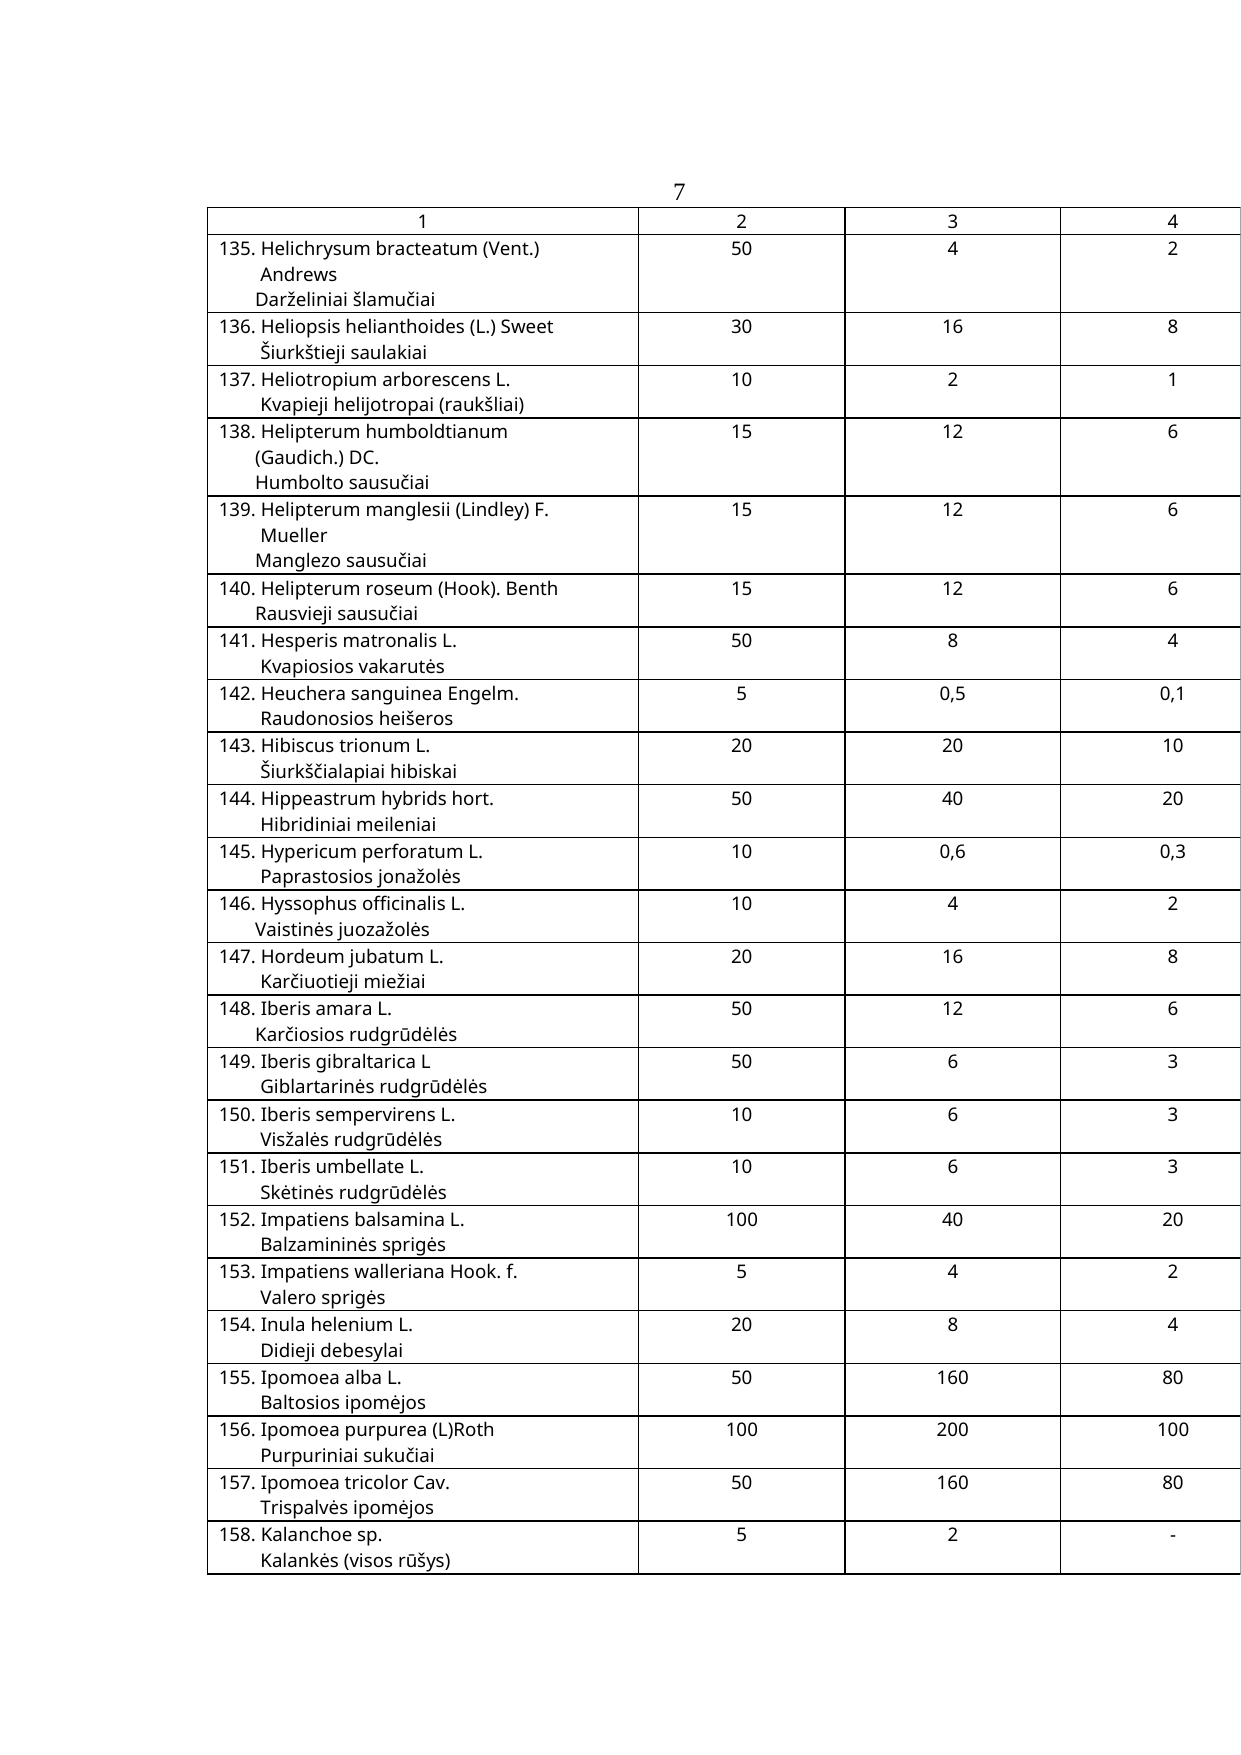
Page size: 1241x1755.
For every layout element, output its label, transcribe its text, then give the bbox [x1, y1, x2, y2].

table_cell 150. Iberis sempervirens L. Visžalės rudgrūdėlės [208, 1101, 638, 1152]
table_cell 15 [639, 575, 844, 600]
table_cell 16 [846, 313, 1060, 364]
table_cell 146. Hyssophus officinalis L. Vaistinės juozažolės [208, 891, 638, 942]
table_cell 137. Heliotropium arborescens L. Kvapieji helijotropai (raukšliai) [208, 366, 638, 417]
table_cell 50 [639, 1048, 844, 1099]
table_cell 20 [1061, 1206, 1240, 1257]
table_cell 20 [1061, 785, 1240, 836]
table_cell 50 [639, 235, 844, 312]
table_cell [639, 600, 844, 626]
table_cell 2 [1061, 235, 1240, 312]
table_cell 80 [1061, 1364, 1240, 1415]
table_cell 50 [639, 1364, 844, 1415]
table_cell 2 [846, 1522, 1060, 1573]
table_cell 6 [846, 1048, 1060, 1099]
table_cell 10 [639, 366, 844, 417]
table_cell 6 [1061, 575, 1240, 600]
table_cell 145. Hypericum perforatum L. Paprastosios jonažolės [208, 838, 638, 889]
table_cell 8 [1061, 943, 1240, 994]
table_cell 12 [846, 419, 1060, 495]
table_cell 0,1 [1061, 680, 1240, 731]
table_cell 156. Ipomoea purpurea (L)Roth Purpuriniai sukučiai [208, 1417, 638, 1468]
table_cell 40 [846, 785, 1060, 836]
table_cell 4 [1061, 628, 1240, 653]
table_cell 20 [846, 733, 1060, 784]
table_cell 50 [639, 785, 844, 836]
table_cell 8 [846, 1311, 1060, 1362]
table_cell 2 [846, 366, 1060, 417]
table_cell 4 [846, 1259, 1060, 1310]
table_cell 12 [846, 996, 1060, 1047]
table_cell 136. Heliopsis helianthoides (L.) Sweet Šiurkštieji saulakiai [208, 313, 638, 364]
table_cell 200 [846, 1417, 1060, 1468]
table_cell 10 [639, 891, 844, 942]
table_header 3 [846, 208, 1060, 234]
table_cell 20 [639, 733, 844, 784]
table_cell 151. Iberis umbellate L. Skėtinės rudgrūdėlės [208, 1154, 638, 1204]
table_cell 30 [639, 313, 844, 364]
table_cell 10 [639, 1154, 844, 1204]
table_cell 140. Helipterum roseum (Hook). Benth [208, 575, 638, 600]
table_cell 149. Iberis gibraltarica L Giblartarinės rudgrūdėlės [208, 1048, 638, 1099]
table_cell 50 [639, 996, 844, 1047]
table_cell 8 [1061, 313, 1240, 364]
table_cell 50 [639, 1469, 844, 1520]
table_cell 40 [846, 1206, 1060, 1257]
table_cell 100 [639, 1206, 844, 1257]
table_header 4 [1061, 208, 1240, 234]
table_cell [846, 653, 1060, 678]
table_cell 157. Ipomoea tricolor Cav. Trispalvės ipomėjos [208, 1469, 638, 1520]
table_cell 5 [639, 1259, 844, 1310]
table_cell 139. Helipterum manglesii (Lindley) F. Mueller Manglezo sausučiai [208, 497, 638, 573]
table_header 2 [639, 208, 844, 234]
table_cell 153. Impatiens walleriana Hook. f. Valero sprigės [208, 1259, 638, 1310]
table_cell 6 [846, 1101, 1060, 1152]
table_cell 16 [846, 943, 1060, 994]
table_cell 6 [1061, 996, 1240, 1047]
table_cell 1 [1061, 366, 1240, 417]
table_cell [1061, 600, 1240, 626]
table_cell 5 [639, 680, 844, 731]
table_cell 10 [639, 838, 844, 889]
table_cell 160 [846, 1469, 1060, 1520]
table_cell 4 [846, 235, 1060, 312]
table_cell 4 [846, 891, 1060, 942]
table_cell 15 [639, 497, 844, 573]
table_cell 3 [1061, 1154, 1240, 1204]
table_cell 147. Hordeum jubatum L. Karčiuotieji miežiai [208, 943, 638, 994]
table_cell 8 [846, 628, 1060, 653]
table_cell 158. Kalanchoe sp. Kalankės (visos rūšys) [208, 1522, 638, 1573]
table_cell 2 [1061, 1259, 1240, 1310]
table_cell 141. Hesperis matronalis L. [208, 628, 638, 653]
table_cell 152. Impatiens balsamina L. Balzamininės sprigės [208, 1206, 638, 1257]
table_cell 3 [1061, 1048, 1240, 1099]
table_cell 142. Heuchera sanguinea Engelm. Raudonosios heišeros [208, 680, 638, 731]
table_cell 154. Inula helenium L. Didieji debesylai [208, 1311, 638, 1362]
table_cell 4 [1061, 1311, 1240, 1362]
table_cell 10 [639, 1101, 844, 1152]
table_cell 3 [1061, 1101, 1240, 1152]
table_cell 155. Ipomoea alba L. Baltosios ipomėjos [208, 1364, 638, 1415]
table_cell 100 [1061, 1417, 1240, 1468]
table_cell Kvapiosios vakarutės [208, 653, 638, 678]
table_cell 138. Helipterum humboldtianum (Gaudich.) DC. Humbolto sausučiai [208, 419, 638, 495]
table_cell 160 [846, 1364, 1060, 1415]
table_cell [639, 653, 844, 678]
table_cell 12 [846, 575, 1060, 600]
table_cell 100 [639, 1417, 844, 1468]
table_cell 5 [639, 1522, 844, 1573]
table_cell 20 [639, 1311, 844, 1362]
table_cell 144. Hippeastrum hybrids hort. Hibridiniai meileniai [208, 785, 638, 836]
table_cell 12 [846, 497, 1060, 573]
table_cell - [1061, 1522, 1240, 1573]
table_cell [1061, 653, 1240, 678]
table_cell [846, 600, 1060, 626]
table_cell 6 [846, 1154, 1060, 1204]
table_cell 0,3 [1061, 838, 1240, 889]
table_cell 20 [639, 943, 844, 994]
table_cell 10 [1061, 733, 1240, 784]
table_cell 50 [639, 628, 844, 653]
table_cell 0,5 [846, 680, 1060, 731]
table_cell 148. Iberis amara L. Karčiosios rudgrūdėlės [208, 996, 638, 1047]
table_cell 6 [1061, 497, 1240, 573]
table_cell 80 [1061, 1469, 1240, 1520]
table_cell 15 [639, 419, 844, 495]
table_cell 6 [1061, 419, 1240, 495]
table_cell 135. Helichrysum bracteatum (Vent.) Andrews Darželiniai šlamučiai [208, 235, 638, 312]
table_header 1 [208, 208, 638, 234]
table_cell Rausvieji sausučiai [208, 600, 638, 626]
table_cell 2 [1061, 891, 1240, 942]
table_cell 143. Hibiscus trionum L. Šiurkščialapiai hibiskai [208, 733, 638, 784]
table_cell 0,6 [846, 838, 1060, 889]
